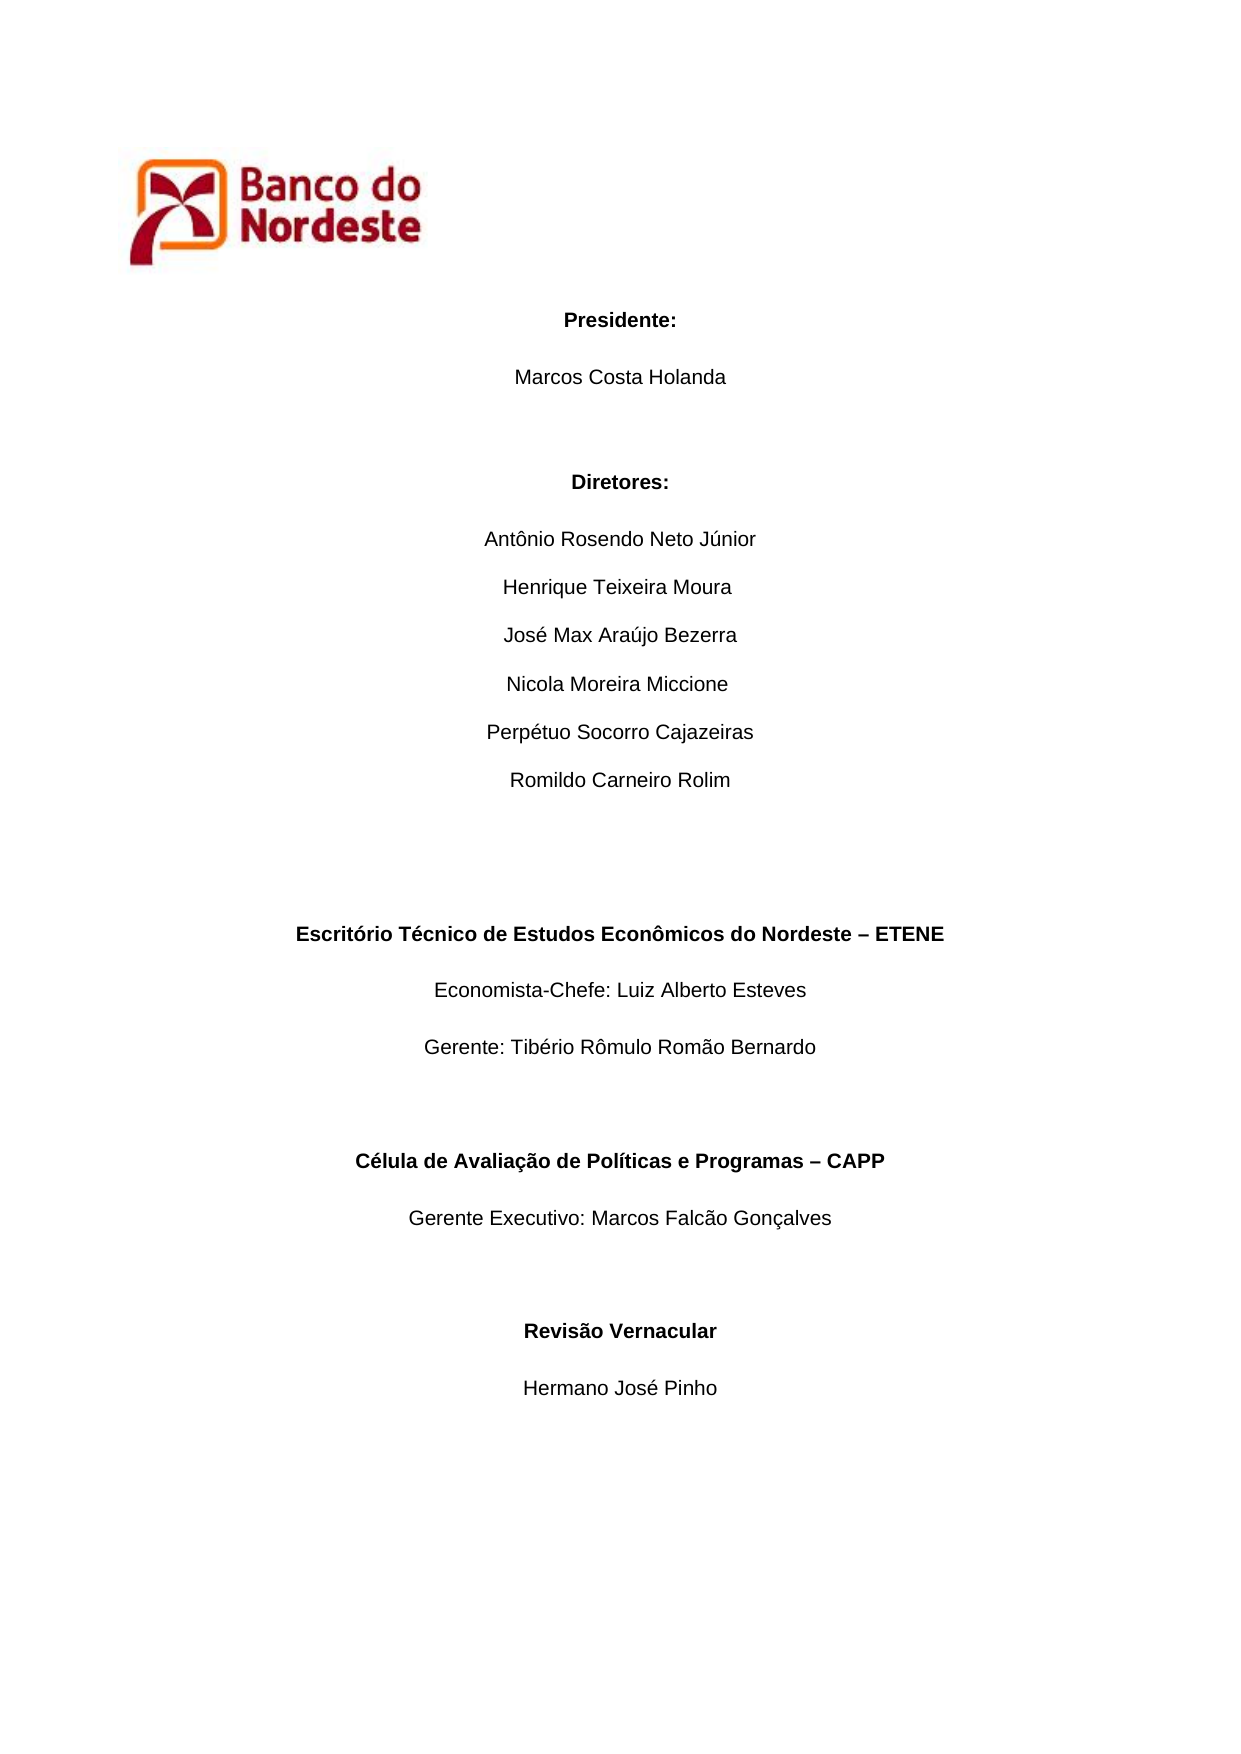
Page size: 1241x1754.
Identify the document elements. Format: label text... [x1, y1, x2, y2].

text Perpétuo Socorro Cajazeiras [177, 720, 1063, 744]
text Célula de Avaliação de Políticas e Programas – CAPP [177, 1148, 1063, 1172]
text Marcos Costa Holanda [177, 364, 1063, 388]
text Hermano José Pinho [177, 1376, 1063, 1399]
text Presidente: [177, 308, 1063, 332]
text Revisão Vernacular [177, 1319, 1063, 1343]
text Nicola Moreira Miccione [177, 671, 1063, 695]
text Henrique Teixeira Moura [177, 575, 1063, 599]
text Economista-Chefe: Luiz Alberto Esteves [177, 978, 1063, 1002]
text Escritório Técnico de Estudos Econômicos do Nordeste – ETENE [177, 921, 1063, 945]
text Antônio Rosendo Neto Júnior [177, 526, 1063, 550]
text Gerente Executivo: Marcos Falcão Gonçalves [177, 1205, 1063, 1229]
text Diretores: [177, 469, 1063, 493]
text Gerente: Tibério Rômulo Romão Bernardo [177, 1035, 1063, 1059]
text José Max Araújo Bezerra [177, 623, 1063, 647]
text Romildo Carneiro Rolim [177, 768, 1063, 792]
